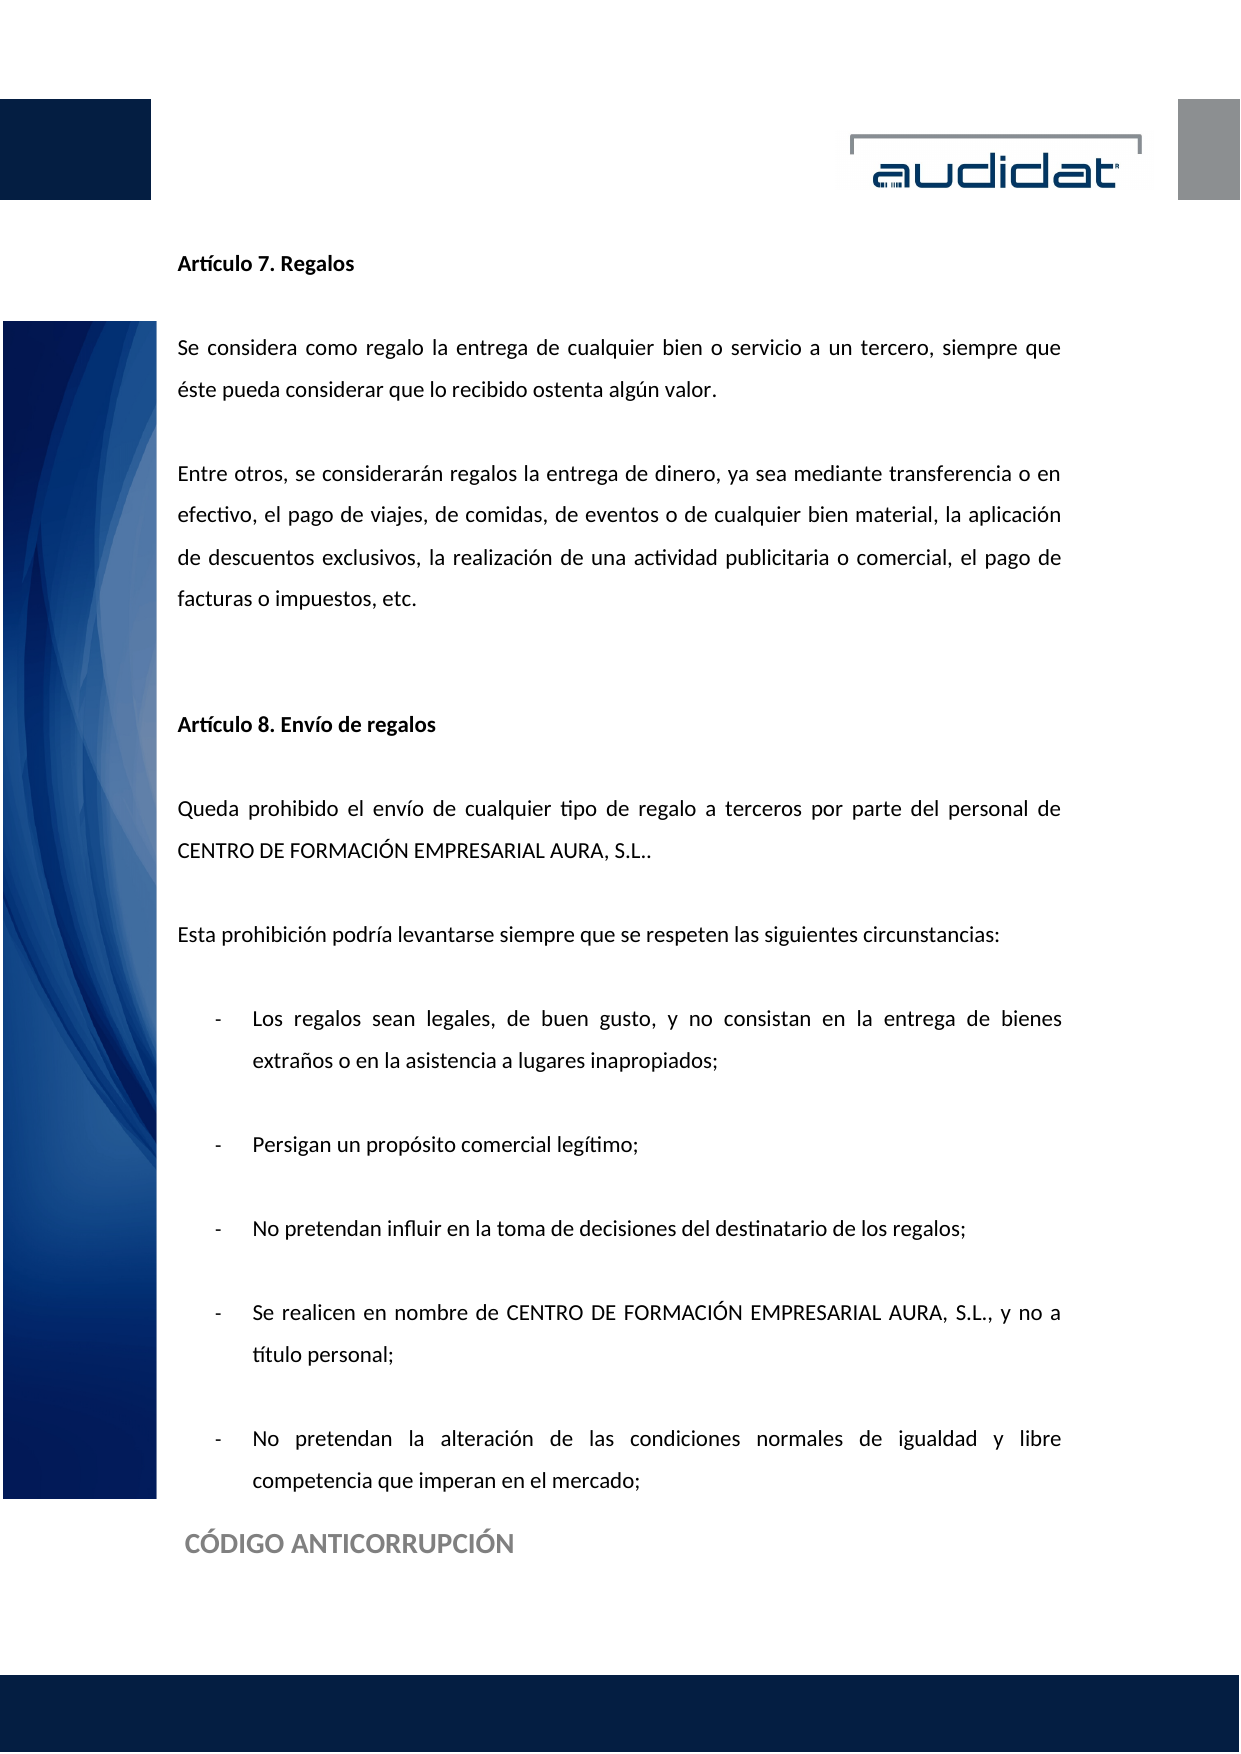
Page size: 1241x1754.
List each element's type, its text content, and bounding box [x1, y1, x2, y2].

list No pretendan influir en la toma de decisiones del destinatario de los regalos; [215, 1214, 1063, 1242]
text Artículo 7. Regalos [177, 249, 1063, 277]
text Entre otros, se considerarán regalos la entrega de dinero, ya sea mediante transferencia o en efectivo, el pago de viajes, de comidas, de eventos o de cualquier bien material, la aplicación de descuentos exclusivos, la realización de una actividad publicitaria o comercial, el pago de facturas o impuestos, etc. [177, 459, 1063, 613]
list Se realicen en nombre de CENTRO DE FORMACIÓN EMPRESARIAL AURA, S.L., y no a título personal; [215, 1298, 1063, 1368]
text Se considera como regalo la entrega de cualquier bien o servicio a un tercero, siempre que éste pueda considerar que lo recibido ostenta algún valor. [177, 333, 1063, 403]
text Queda prohibido el envío de cualquier tipo de regalo a terceros por parte del personal de CENTRO DE FORMACIÓN EMPRESARIAL AURA, S.L.. [177, 794, 1063, 864]
list No pretendan la alteración de las condiciones normales de igualdad y libre competencia que imperan en el mercado; [215, 1424, 1063, 1494]
text Artículo 8. Envío de regalos [177, 711, 1063, 738]
list Persigan un propósito comercial legítimo; [215, 1130, 1063, 1158]
text Esta prohibición podría levantarse siempre que se respeten las siguientes circunstancias: [177, 920, 1063, 948]
list Los regalos sean legales, de buen gusto, y no consistan en la entrega de bienes extraños o en la asistencia a lugares inapropiados; [215, 1004, 1063, 1074]
